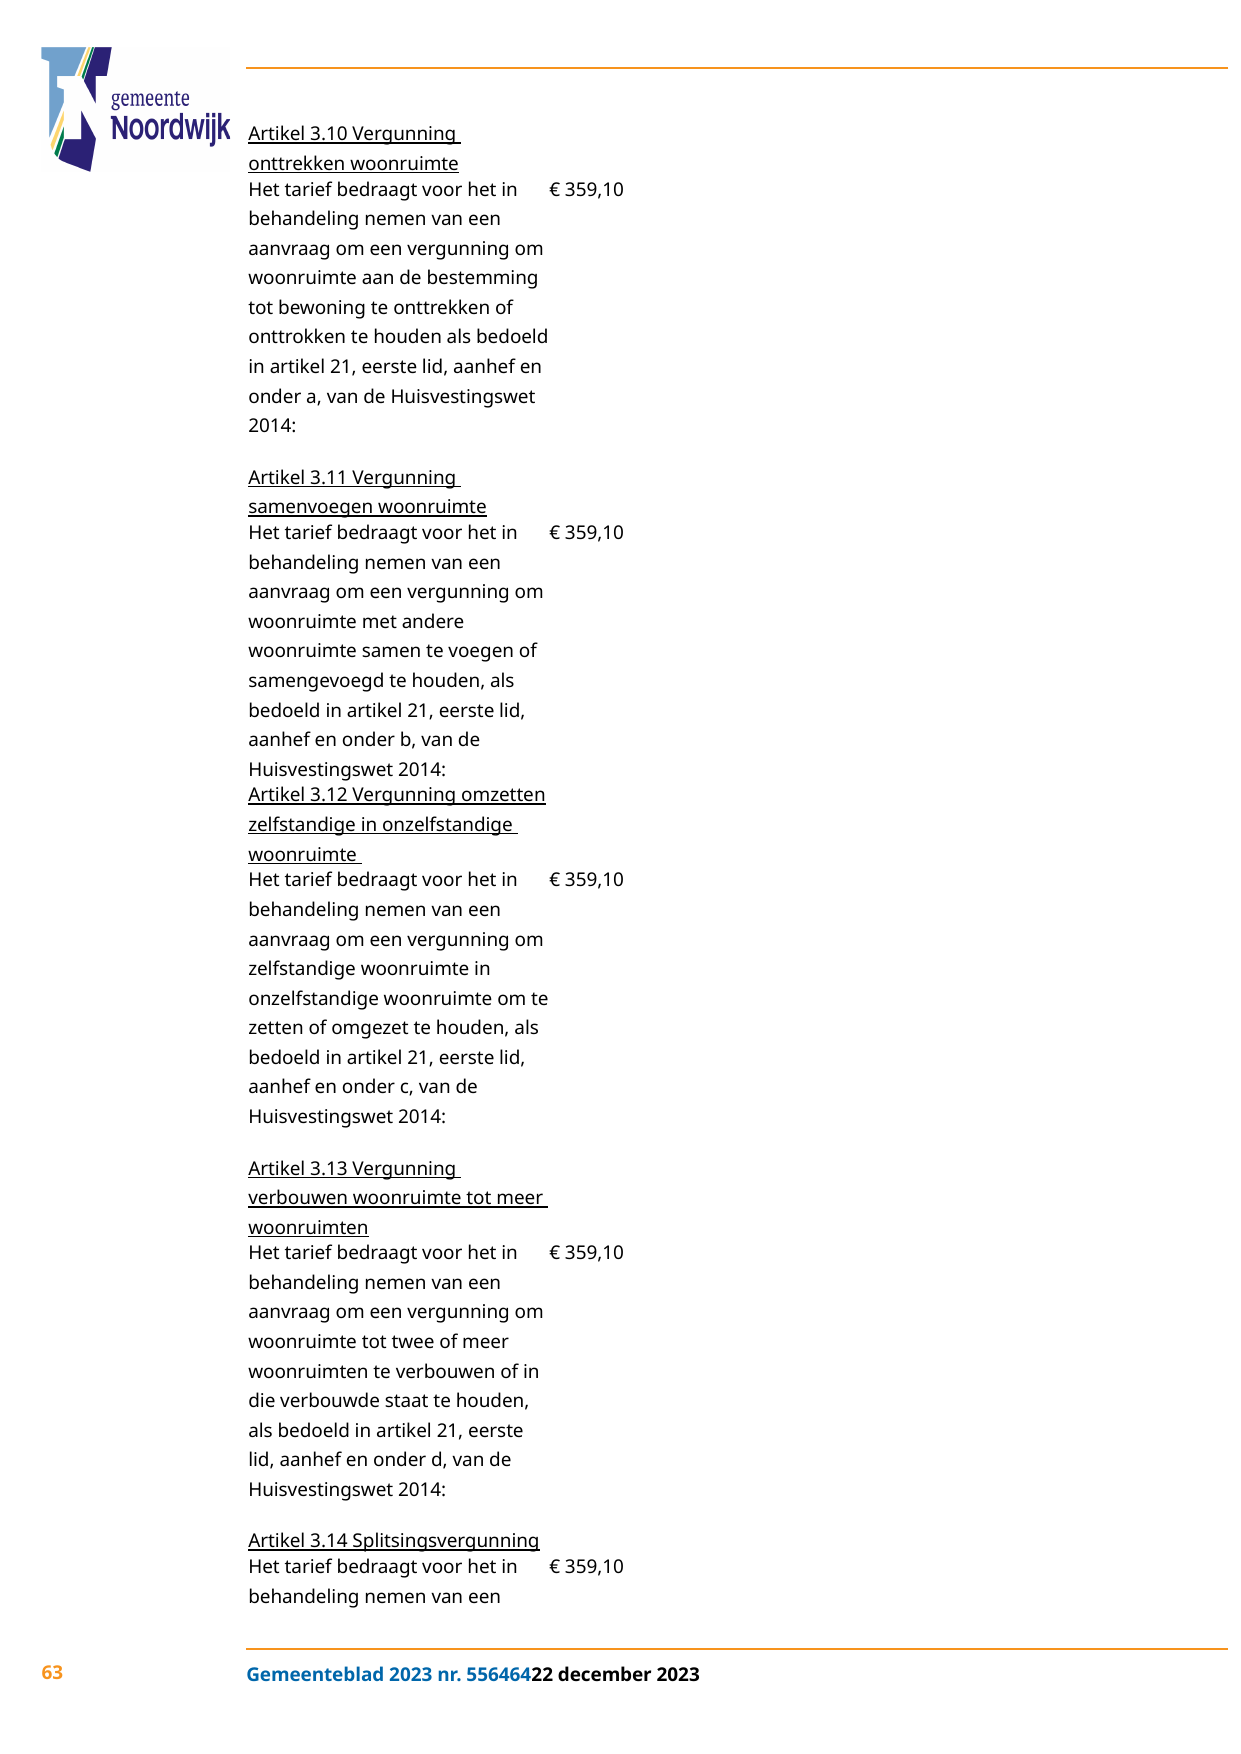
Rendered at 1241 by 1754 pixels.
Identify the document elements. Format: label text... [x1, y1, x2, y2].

table_cell [248, 95, 549, 121]
table_cell Het tarief bedraagt voor het in behandeling nemen van een aanvraag om een vergunning om woonruimte tot twee of meer woonruimten te verbouwen of in die verbouwde staat te houden, als bedoeld in artikel 21, eerste lid, aanhef en onder d, van de Huisvestingswet 2014: [248, 1240, 549, 1502]
table_cell Artikel 3.13 Vergunning verbouwen woonruimte tot meer woonruimten [248, 1155, 549, 1239]
table_cell [549, 1502, 1152, 1528]
table_cell € 359,10 [549, 176, 1152, 438]
table_cell [549, 121, 1152, 176]
table_cell [549, 95, 1152, 121]
table_cell [549, 438, 1152, 464]
table_cell Artikel 3.11 Vergunning samenvoegen woonruimte [248, 464, 549, 519]
table_cell [549, 464, 1152, 519]
table_cell [248, 1129, 549, 1155]
table_cell [549, 1155, 1152, 1239]
table_cell € 359,10 [549, 1240, 1152, 1502]
table_cell Artikel 3.12 Vergunning omzetten zelfstandige in onzelfstandige woonruimte [248, 782, 549, 867]
table_cell Het tarief bedraagt voor het in behandeling nemen van een aanvraag om een vergunning om woonruimte aan de bestemming tot bewoning te onttrekken of onttrokken te houden als bedoeld in artikel 21, eerste lid, aanhef en onder a, van de Huisvestingswet 2014: [248, 176, 549, 438]
table_cell € 359,10 [549, 867, 1152, 1129]
table_cell Het tarief bedraagt voor het in behandeling nemen van een [248, 1554, 549, 1609]
table_cell [549, 1129, 1152, 1155]
table_cell Het tarief bedraagt voor het in behandeling nemen van een aanvraag om een vergunning om zelfstandige woonruimte in onzelfstandige woonruimte om te zetten of omgezet te houden, als bedoeld in artikel 21, eerste lid, aanhef en onder c, van de Huisvestingswet 2014: [248, 867, 549, 1129]
table_cell € 359,10 [549, 1554, 1152, 1609]
table_cell Artikel 3.14 Splitsingsvergunning [248, 1528, 549, 1553]
table_cell [248, 1502, 549, 1528]
table_cell [549, 1528, 1152, 1553]
table_cell Artikel 3.10 Vergunning onttrekken woonruimte [248, 121, 549, 176]
picture [41, 47, 231, 172]
table_cell Het tarief bedraagt voor het in behandeling nemen van een aanvraag om een vergunning om woonruimte met andere woonruimte samen te voegen of samengevoegd te houden, als bedoeld in artikel 21, eerste lid, aanhef en onder b, van de Huisvestingswet 2014: [248, 519, 549, 782]
table_cell € 359,10 [549, 519, 1152, 782]
table_cell [549, 782, 1152, 867]
table_cell [248, 438, 549, 464]
